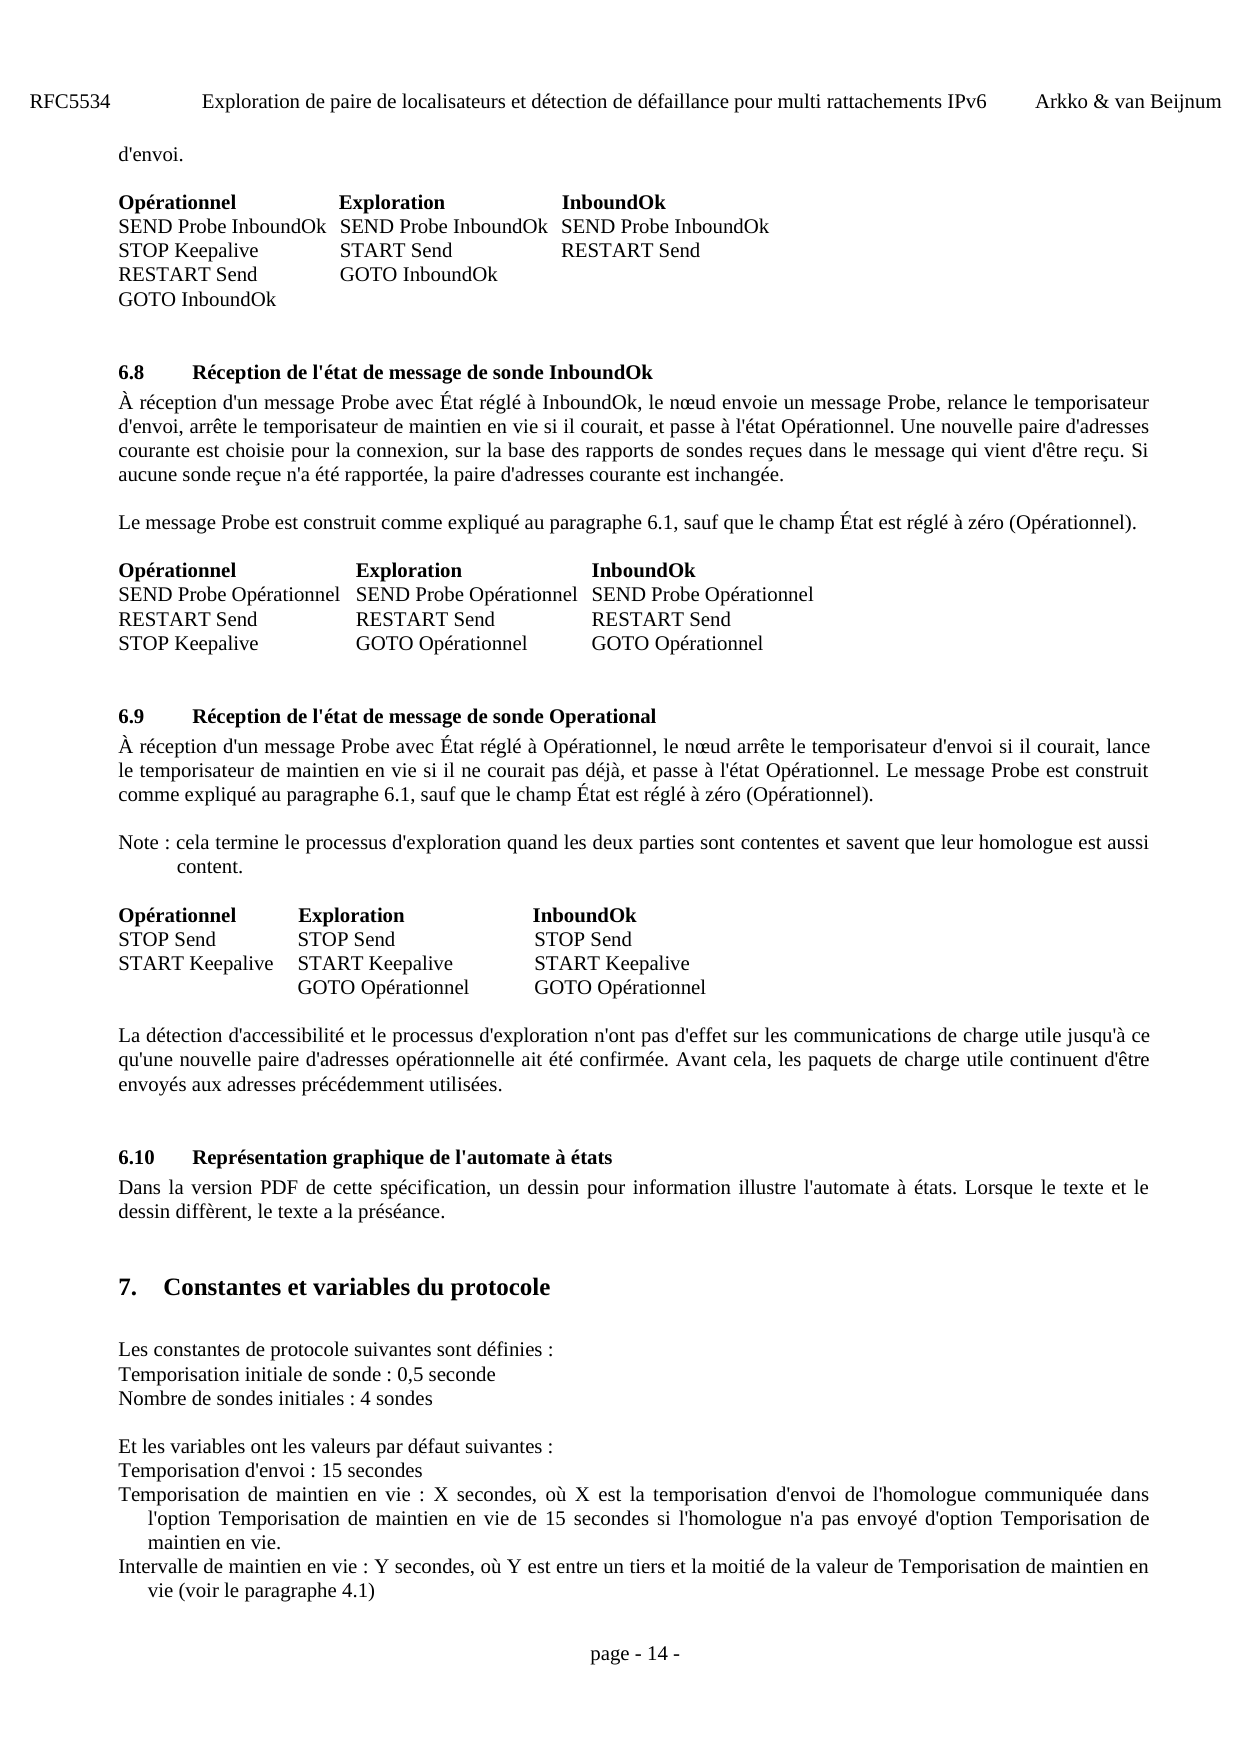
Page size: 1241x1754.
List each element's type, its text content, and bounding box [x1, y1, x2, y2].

text GOTO InboundOk [118, 286, 1152, 311]
text Opérationnel Exploration InboundOk [118, 558, 1152, 582]
text À réception d'un message Probe avec État réglé à InboundOk, le nœud envoie un message Probe, relance le temporisateur d'envoi, arrête le temporisateur de maintien en vie si il courait, et passe à l'état Opérationnel. Une nouvelle paire d'adresses courante est choisie pour la connexion, sur la base des rapports de sondes reçues dans le message qui vient d'être reçu. Si aucune sonde reçue n'a été rapportée, la paire d'adresses courante est inchangée. [118, 390, 1152, 486]
text Temporisation d'envoi : 15 secondes [118, 1458, 1152, 1482]
text Temporisation de maintien en vie : X secondes, où X est la temporisation d'envoi de l'homologue communiquée dans l'option Temporisation de maintien en vie de 15 secondes si l'homologue n'a pas envoyé d'option Temporisation de maintien en vie. [118, 1482, 1152, 1554]
text À réception d'un message Probe avec État réglé à Opérationnel, le nœud arrête le temporisateur d'envoi si il courait, lance le temporisateur de maintien en vie si il ne courait pas déjà, et passe à l'état Opérationnel. Le message Probe est construit comme expliqué au paragraphe 6.1, sauf que le champ État est réglé à zéro (Opérationnel). [118, 734, 1152, 806]
text Opérationnel Exploration InboundOk [118, 190, 1152, 214]
text GOTO Opérationnel GOTO Opérationnel [118, 975, 1152, 999]
text SEND Probe Opérationnel SEND Probe Opérationnel SEND Probe Opérationnel [118, 582, 1152, 606]
text STOP Send STOP Send STOP Send [118, 927, 1152, 951]
text Les constantes de protocole suivantes sont définies : [118, 1337, 1152, 1361]
subtitle 6.9 Réception de l'état de message de sonde Operational [118, 704, 1152, 728]
text START Keepalive START Keepalive START Keepalive [118, 951, 1152, 975]
subtitle Note : cela termine le processus d'exploration quand les deux parties sont contentes et savent que leur homologue est aussi content. [118, 830, 1152, 878]
text STOP Keepalive START Send RESTART Send [118, 238, 1152, 262]
text La détection d'accessibilité et le processus d'exploration n'ont pas d'effet sur les communications de charge utile jusqu'à ce qu'une nouvelle paire d'adresses opérationnelle ait été confirmée. Avant cela, les paquets de charge utile continuent d'être envoyés aux adresses précédemment utilisées. [118, 1023, 1152, 1096]
subtitle 6.10 Représentation graphique de l'automate à états [118, 1144, 1152, 1169]
text Temporisation initiale de sonde : 0,5 seconde [118, 1361, 1152, 1386]
text Opérationnel Exploration InboundOk [118, 903, 1152, 927]
text Nombre de sondes initiales : 4 sondes [118, 1386, 1152, 1409]
text Le message Probe est construit comme expliqué au paragraphe 6.1, sauf que le champ État est réglé à zéro (Opérationnel). [118, 510, 1152, 534]
subtitle 7. Constantes et variables du protocole [118, 1272, 1152, 1301]
text STOP Keepalive GOTO Opérationnel GOTO Opérationnel [118, 631, 1152, 654]
text Dans la version PDF de cette spécification, un dessin pour information illustre l'automate à états. Lorsque le texte et le dessin diffèrent, le texte a la préséance. [118, 1175, 1152, 1223]
text RESTART Send RESTART Send RESTART Send [118, 606, 1152, 631]
text d'envoi. [118, 142, 1152, 166]
subtitle 6.8 Réception de l'état de message de sonde InboundOk [118, 359, 1152, 384]
text Et les variables ont les valeurs par défaut suivantes : [118, 1434, 1152, 1458]
text Intervalle de maintien en vie : Y secondes, où Y est entre un tiers et la moitié de la valeur de Temporisation de maintien en vie (voir le paragraphe 4.1) [118, 1554, 1152, 1602]
text RESTART Send GOTO InboundOk [118, 262, 1152, 286]
text SEND Probe InboundOk SEND Probe InboundOk SEND Probe InboundOk [118, 214, 1152, 238]
